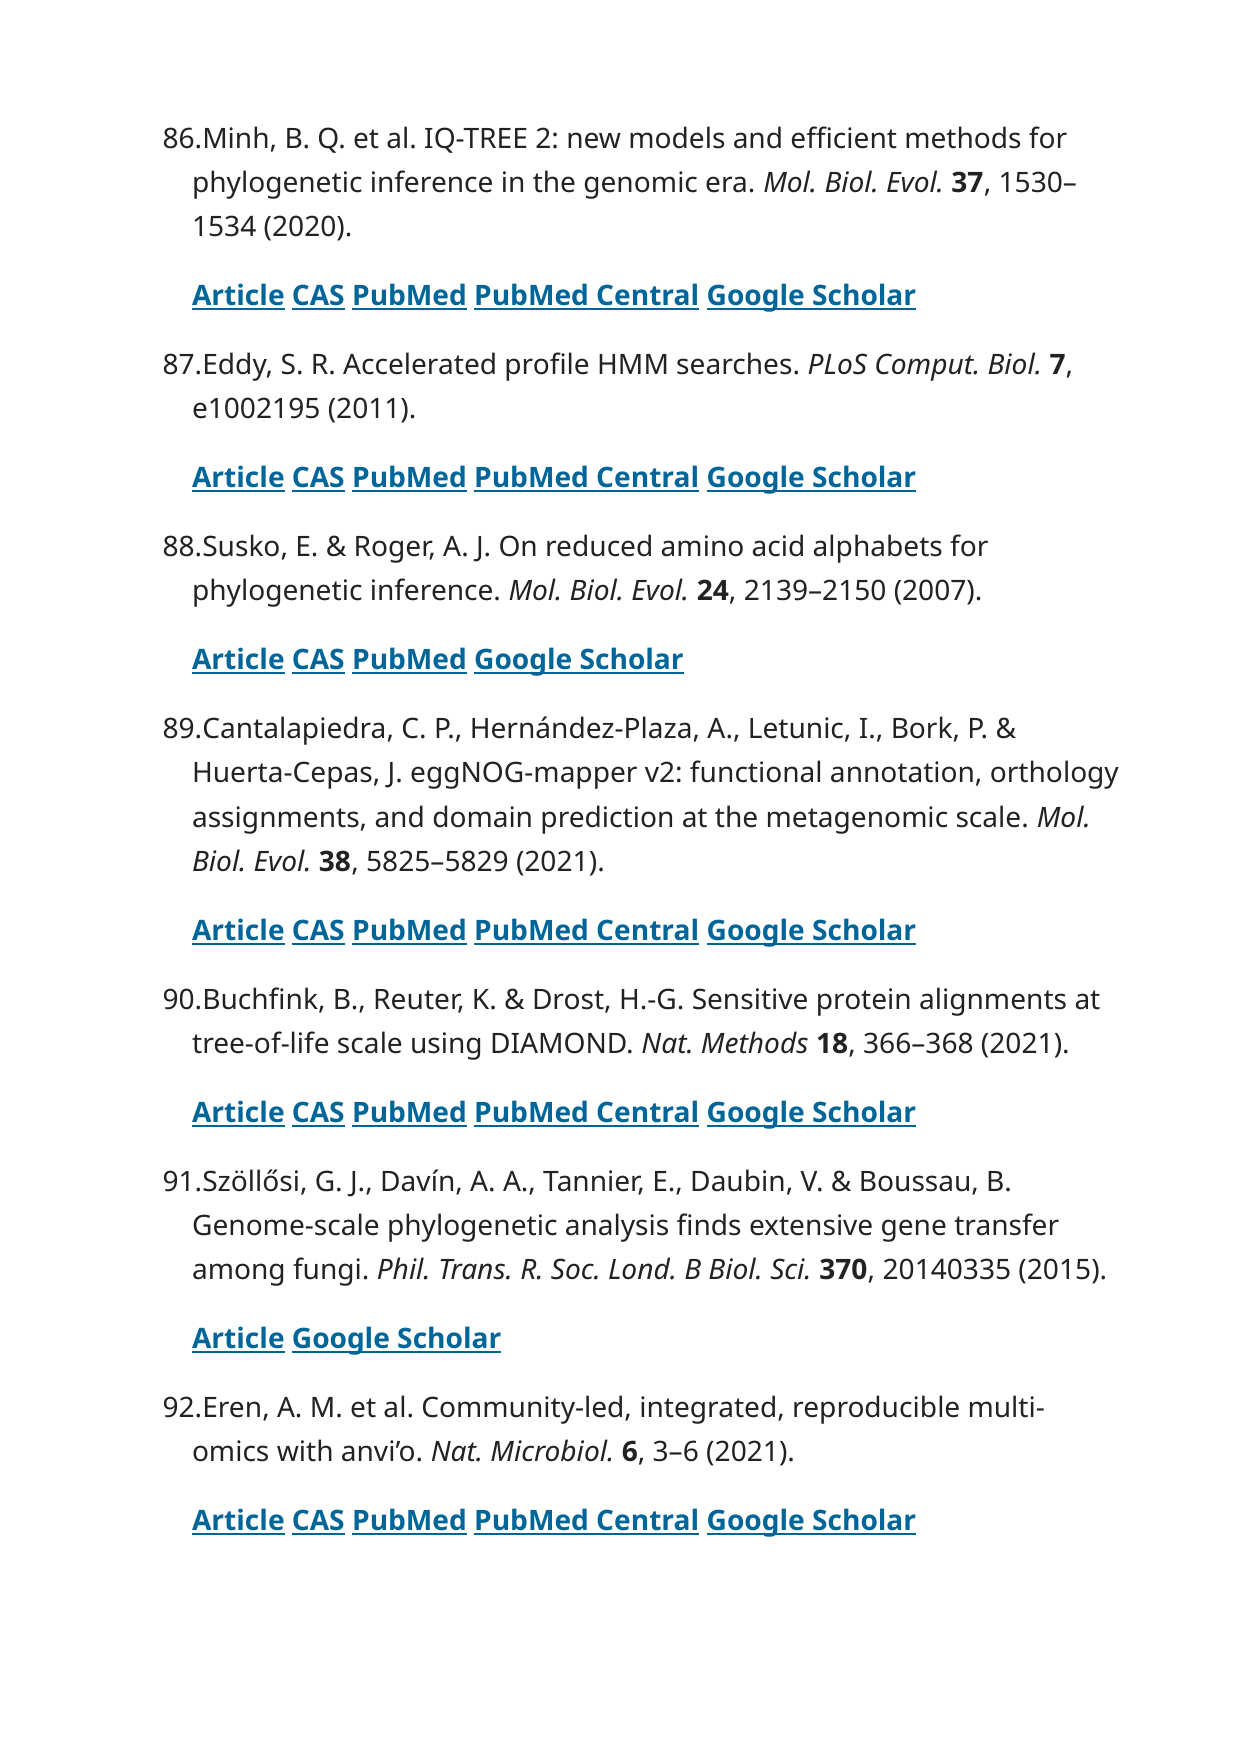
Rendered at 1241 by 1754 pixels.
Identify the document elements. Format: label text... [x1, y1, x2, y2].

list Article CAS PubMed PubMed Central Google Scholar [162, 910, 1122, 948]
list Article Google Scholar [162, 1318, 1122, 1357]
list Szöllősi, G. J., Davín, A. A., Tannier, E., Daubin, V. & Boussau, B. Genome-scale phylogenetic analysis finds extensive gene transfer among fungi. Phil. Trans. R. Soc. Lond. B Biol. Sci. 370, 20140335 (2015). [162, 1161, 1122, 1288]
list Article CAS PubMed Google Scholar [162, 640, 1122, 678]
list Buchfink, B., Reuter, K. & Drost, H.-G. Sensitive protein alignments at tree-of-life scale using DIAMOND. Nat. Methods 18, 366–368 (2021). [162, 979, 1122, 1061]
list Eddy, S. R. Accelerated profile HMM searches. PLoS Comput. Biol. 7, e1002195 (2011). [162, 344, 1122, 427]
list Susko, E. & Roger, A. J. On reduced amino acid alphabets for phylogenetic inference. Mol. Biol. Evol. 24, 2139–2150 (2007). [162, 527, 1122, 609]
list Article CAS PubMed PubMed Central Google Scholar [162, 1092, 1122, 1131]
list Cantalapiedra, C. P., Hernández-Plaza, A., Letunic, I., Bork, P. & Huerta-Cepas, J. eggNOG-mapper v2: functional annotation, orthology assignments, and domain prediction at the metagenomic scale. Mol. Biol. Evol. 38, 5825–5829 (2021). [162, 709, 1122, 879]
list Article CAS PubMed PubMed Central Google Scholar [162, 457, 1122, 496]
list Article CAS PubMed PubMed Central Google Scholar [162, 275, 1122, 314]
list Article CAS PubMed PubMed Central Google Scholar [162, 1501, 1122, 1539]
list Minh, B. Q. et al. IQ-TREE 2: new models and efficient methods for phylogenetic inference in the genomic era. Mol. Biol. Evol. 37, 1530–1534 (2020). [162, 118, 1122, 244]
list Eren, A. M. et al. Community-led, integrated, reproducible multi-omics with anvi’o. Nat. Microbiol. 6, 3–6 (2021). [162, 1387, 1122, 1470]
